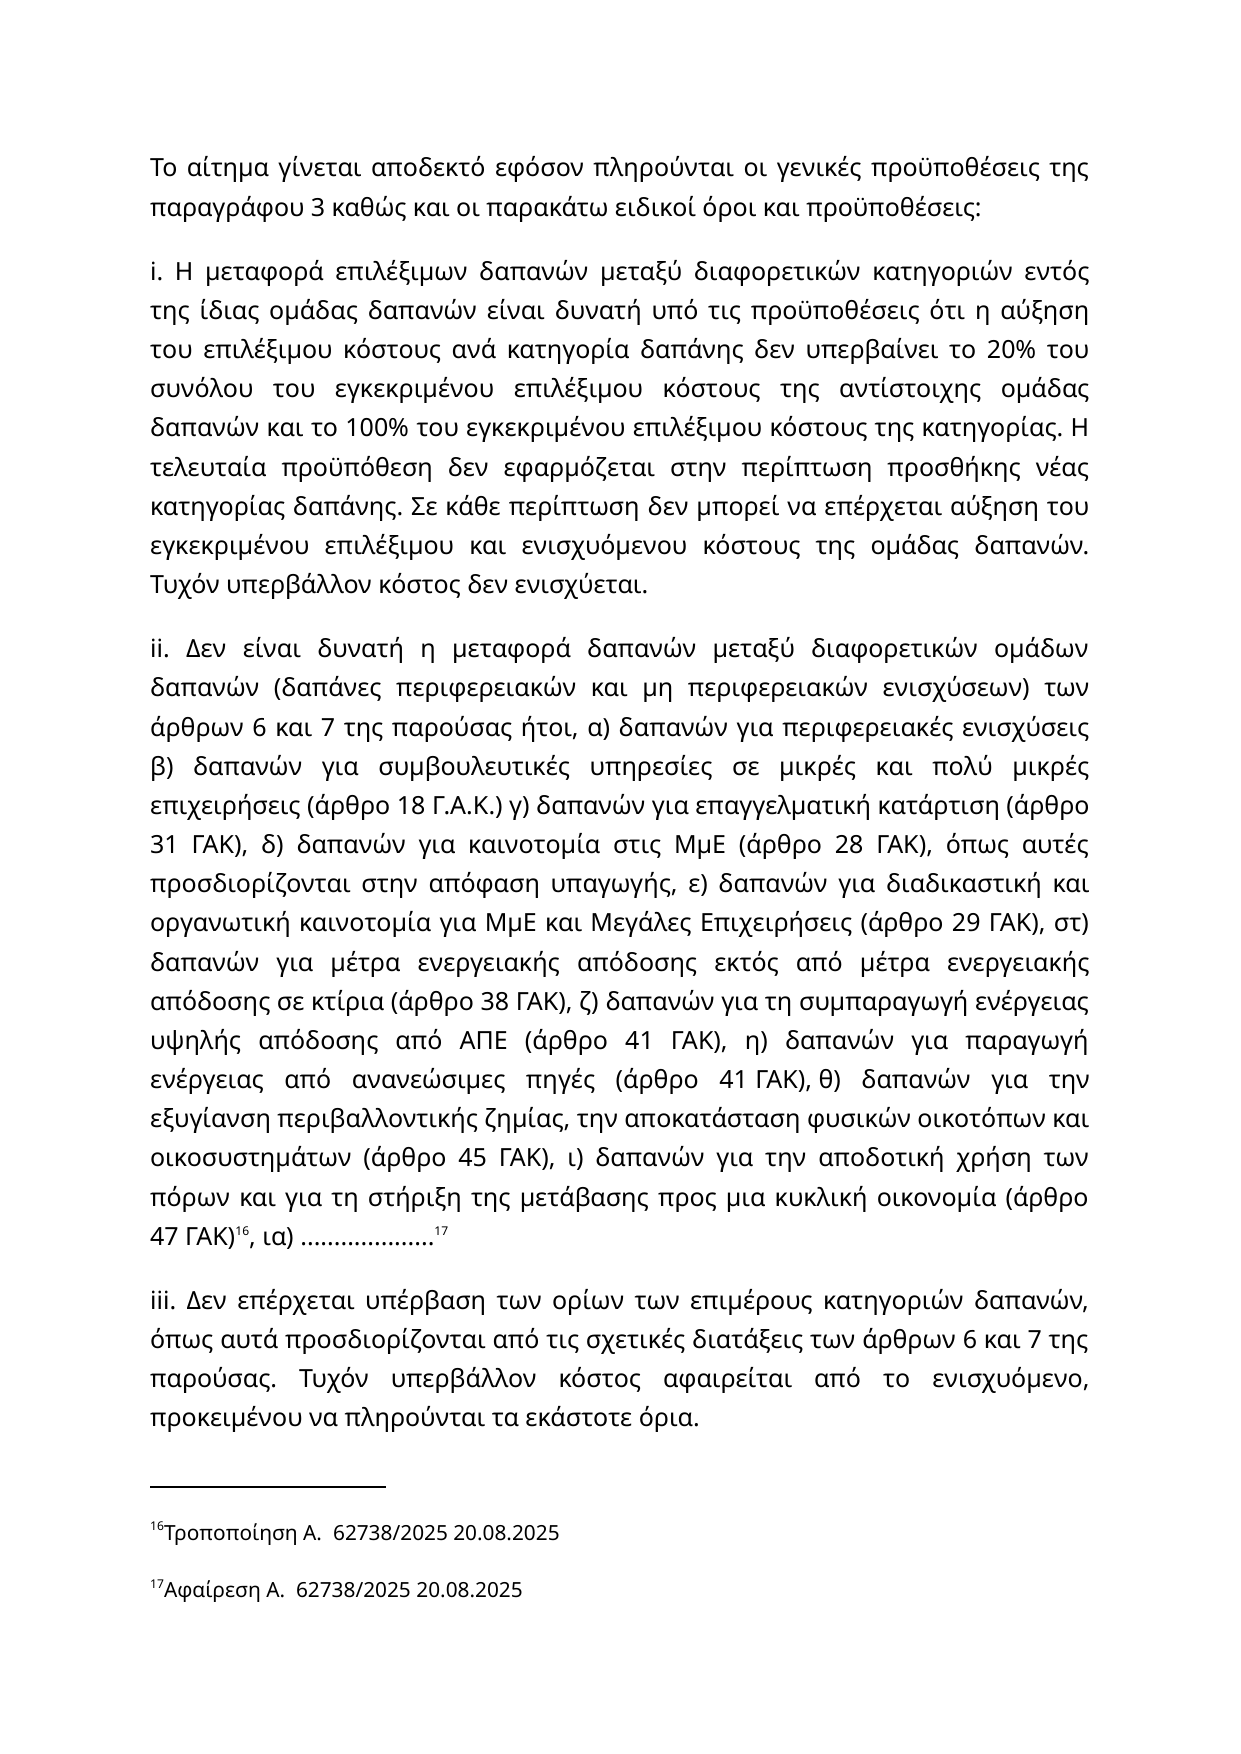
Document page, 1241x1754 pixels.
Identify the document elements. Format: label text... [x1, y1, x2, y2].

text Τροποποίηση A. 62738/2025 20.08.2025 [150, 1518, 1090, 1546]
text Το αίτημα γίνεται αποδεκτό εφόσον πληρούνται οι γενικές προϋποθέσεις της παραγράφου 3 καθώς και οι παρακάτω ειδικοί όροι και προϋποθέσεις: [150, 150, 1090, 223]
text iii. Δεν επέρχεται υπέρβαση των ορίων των επιμέρους κατηγοριών δαπανών, όπως αυτά προσδιορίζονται από τις σχετικές διατάξεις των άρθρων 6 και 7 της παρούσας. Τυχόν υπερβάλλον κόστος αφαιρείται από το ενισχυόμενο, προκειμένου να πληρούνται τα εκάστοτε όρια. [150, 1282, 1090, 1434]
text i. Η μεταφορά επιλέξιμων δαπανών μεταξύ διαφορετικών κατηγοριών εντός της ίδιας ομάδας δαπανών είναι δυνατή υπό τις προϋποθέσεις ότι η αύξηση του επιλέξιμου κόστους ανά κατηγορία δαπάνης δεν υπερβαίνει το 20% του συνόλου του εγκεκριμένου επιλέξιμου κόστους της αντίστοιχης ομάδας δαπανών και το 100% του εγκεκριμένου επιλέξιμου κόστους της κατηγορίας. Η τελευταία προϋπόθεση δεν εφαρμόζεται στην περίπτωση προσθήκης νέας κατηγορίας δαπάνης. Σε κάθε περίπτωση δεν μπορεί να επέρχεται αύξηση του εγκεκριμένου επιλέξιμου και ενισχυόμενου κόστους της ομάδας δαπανών. Τυχόν υπερβάλλον κόστος δεν ενισχύεται. [150, 253, 1090, 601]
text ii. Δεν είναι δυνατή η μεταφορά δαπανών μεταξύ διαφορετικών ομάδων δαπανών (δαπάνες περιφερειακών και μη περιφερειακών ενισχύσεων) των άρθρων 6 και 7 της παρούσας ήτοι, α) δαπανών για περιφερειακές ενισχύσεις β) δαπανών για συμβουλευτικές υπηρεσίες σε μικρές και πολύ μικρές επιχειρήσεις (άρθρο 18 Γ.Α.Κ.) γ) δαπανών για επαγγελματική κατάρτιση (άρθρο 31 ΓΑΚ), δ) δαπανών για καινοτομία στις ΜμΕ (άρθρο 28 ΓΑΚ), όπως αυτές προσδιορίζονται στην απόφαση υπαγωγής, ε) δαπανών για διαδικαστική και οργανωτική καινοτομία για ΜμΕ και Μεγάλες Επιχειρήσεις (άρθρο 29 ΓΑΚ), στ) δαπανών για μέτρα ενεργειακής απόδοσης εκτός από μέτρα ενεργειακής απόδοσης σε κτίρια (άρθρο 38 ΓΑΚ), ζ) δαπανών για τη συμπαραγωγή ενέργειας υψηλής απόδοσης από ΑΠΕ (άρθρο 41 ΓΑΚ), η) δαπανών για παραγωγή ενέργειας από ανανεώσιμες πηγές (άρθρο 41 ΓΑΚ), θ) δαπανών για την εξυγίανση περιβαλλοντικής ζημίας, την αποκατάσταση φυσικών οικοτόπων και οικοσυστημάτων (άρθρο 45 ΓΑΚ), ι) δαπανών για την αποδοτική χρήση των πόρων και για τη στήριξη της μετάβασης προς μια κυκλική οικονομία (άρθρο 47 ΓΑΚ), ια) .................... [150, 631, 1090, 1252]
text Αφαίρεση A. 62738/2025 20.08.2025 [150, 1576, 1090, 1604]
